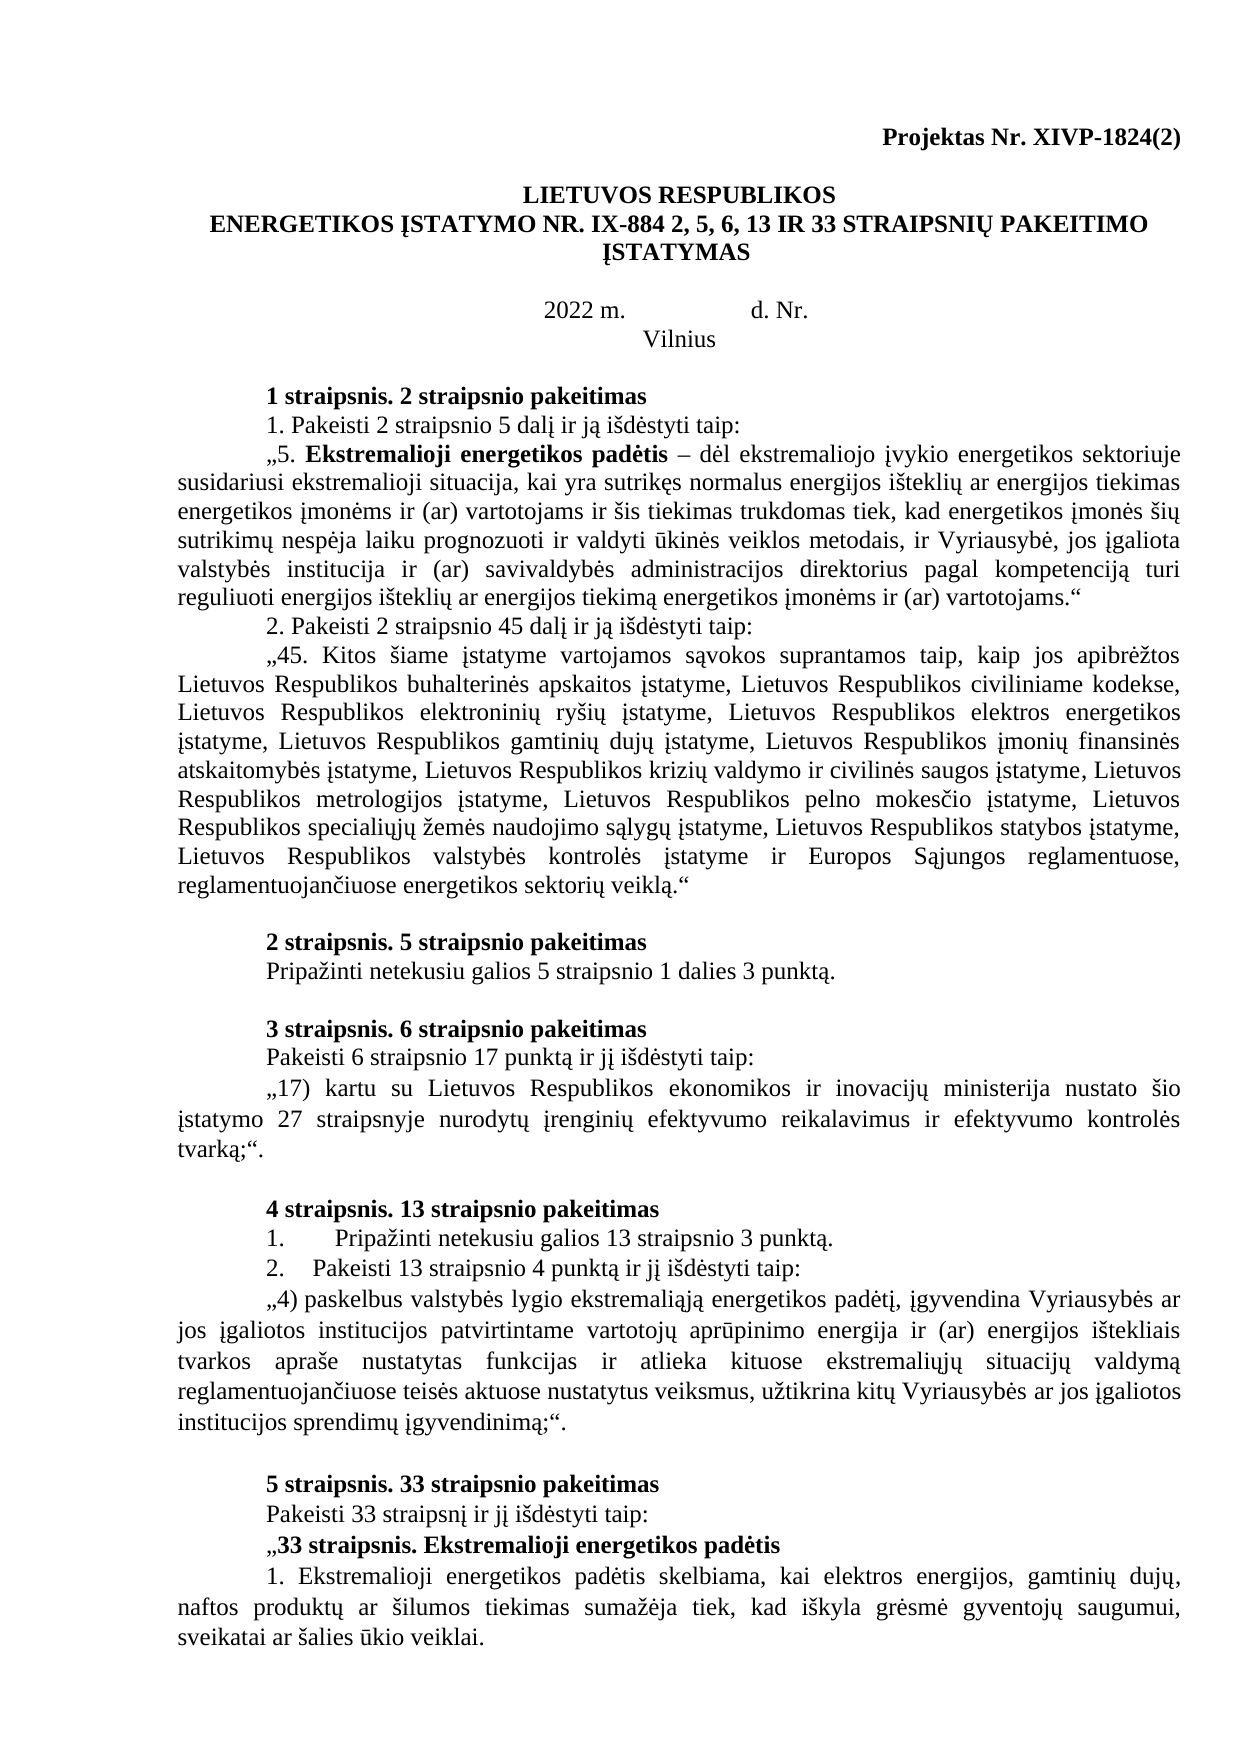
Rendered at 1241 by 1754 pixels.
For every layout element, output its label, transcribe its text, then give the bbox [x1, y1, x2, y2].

text Pakeisti 6 straipsnio 17 punktą ir jį išdėstyti taip: [177, 1042, 1181, 1071]
text 5 straipsnis. 33 straipsnio pakeitimas [177, 1469, 1181, 1497]
text 4 straipsnis. 13 straipsnio pakeitimas [177, 1194, 1181, 1223]
text „5. Ekstremalioji energetikos padėtis – dėl ekstremaliojo įvykio energetikos sektoriuje susidariusi ekstremalioji situacija, kai yra sutrikęs normalus energijos išteklių ar energijos tiekimas energetikos įmonėms ir (ar) vartotojams ir šis tiekimas trukdomas tiek, kad energetikos įmonės šių sutrikimų nespėja laiku prognozuoti ir valdyti ūkinės veiklos metodais, ir Vyriausybė, jos įgaliota valstybės institucija ir (ar) savivaldybės administracijos direktorius pagal kompetenciją turi reguliuoti energijos išteklių ar energijos tiekimą energetikos įmonėms ir (ar) vartotojams.“ [177, 439, 1181, 611]
text 2. Pakeisti 2 straipsnio 45 dalį ir ją išdėstyti taip: [177, 611, 1181, 640]
text Projektas Nr. XIVP-1824(2) [219, 122, 1181, 151]
text Pripažinti netekusiu galios 5 straipsnio 1 dalies 3 punktą. [177, 956, 1181, 985]
text Pakeisti 33 straipsnį ir jį išdėstyti taip: [177, 1499, 1181, 1528]
text ENERGETIKOS ĮSTATYMO NR. IX-884 2, 5, 6, 13 IR 33 STRAIPSNIŲ PAKEITIMO ĮSTATYMAS [177, 209, 1181, 266]
text 1. Ekstremalioji energetikos padėtis skelbiama, kai elektros energijos, gamtinių dujų, naftos produktų ar šilumos tiekimas sumažėja tiek, kad iškyla grėsmė gyventojų saugumui, sveikatai ar šalies ūkio veiklai. [177, 1561, 1181, 1651]
list Pripažinti netekusiu galios 13 straipsnio 3 punktą. [266, 1223, 1181, 1252]
text LIETUVOS RESPUBLIKOS [177, 180, 1181, 209]
text 3 straipsnis. 6 straipsnio pakeitimas [177, 1014, 1181, 1042]
text „45. Kitos šiame įstatyme vartojamos sąvokos suprantamos taip, kaip jos apibrėžtos Lietuvos Respublikos buhalterinės apskaitos įstatyme, Lietuvos Respublikos civiliniame kodekse, Lietuvos Respublikos elektroninių ryšių įstatyme, Lietuvos Respublikos elektros energetikos įstatyme, Lietuvos Respublikos gamtinių dujų įstatyme, Lietuvos Respublikos įmonių finansinės atskaitomybės įstatyme, Lietuvos Respublikos krizių valdymo ir civilinės saugos įstatyme, Lietuvos Respublikos metrologijos įstatyme, Lietuvos Respublikos pelno mokesčio įstatyme, Lietuvos Respublikos specialiųjų žemės naudojimo sąlygų įstatyme, Lietuvos Respublikos statybos įstatyme, Lietuvos Respublikos valstybės kontrolės įstatyme ir Europos Sąjungos reglamentuose, reglamentuojančiuose energetikos sektorių veiklą.“ [177, 640, 1181, 899]
text „33 straipsnis. Ekstremalioji energetikos padėtis [177, 1530, 1181, 1559]
text 1 straipsnis. 2 straipsnio pakeitimas [177, 381, 1181, 410]
text 2. Pakeisti 13 straipsnio 4 punktą ir jį išdėstyti taip: [177, 1253, 1181, 1282]
text „4) paskelbus valstybės lygio ekstremaliąją energetikos padėtį, įgyvendina Vyriausybės ar jos įgaliotos institucijos patvirtintame vartotojų aprūpinimo energija ir (ar) energijos ištekliais tvarkos apraše nustatytas funkcijas ir atlieka kituose ekstremaliųjų situacijų valdymą reglamentuojančiuose teisės aktuose nustatytus veiksmus, užtikrina kitų Vyriausybės ar jos įgaliotos institucijos sprendimų įgyvendinimą;“. [177, 1284, 1181, 1436]
text 2022 m. d. Nr. [177, 295, 1181, 324]
text Vilnius [177, 324, 1181, 352]
text 2 straipsnis. 5 straipsnio pakeitimas [177, 927, 1181, 956]
text „17) kartu su Lietuvos Respublikos ekonomikos ir inovacijų ministerija nustato šio įstatymo 27 straipsnyje nurodytų įrenginių efektyvumo reikalavimus ir efektyvumo kontrolės tvarką;“. [177, 1073, 1181, 1163]
text 1. Pakeisti 2 straipsnio 5 dalį ir ją išdėstyti taip: [177, 410, 1181, 439]
